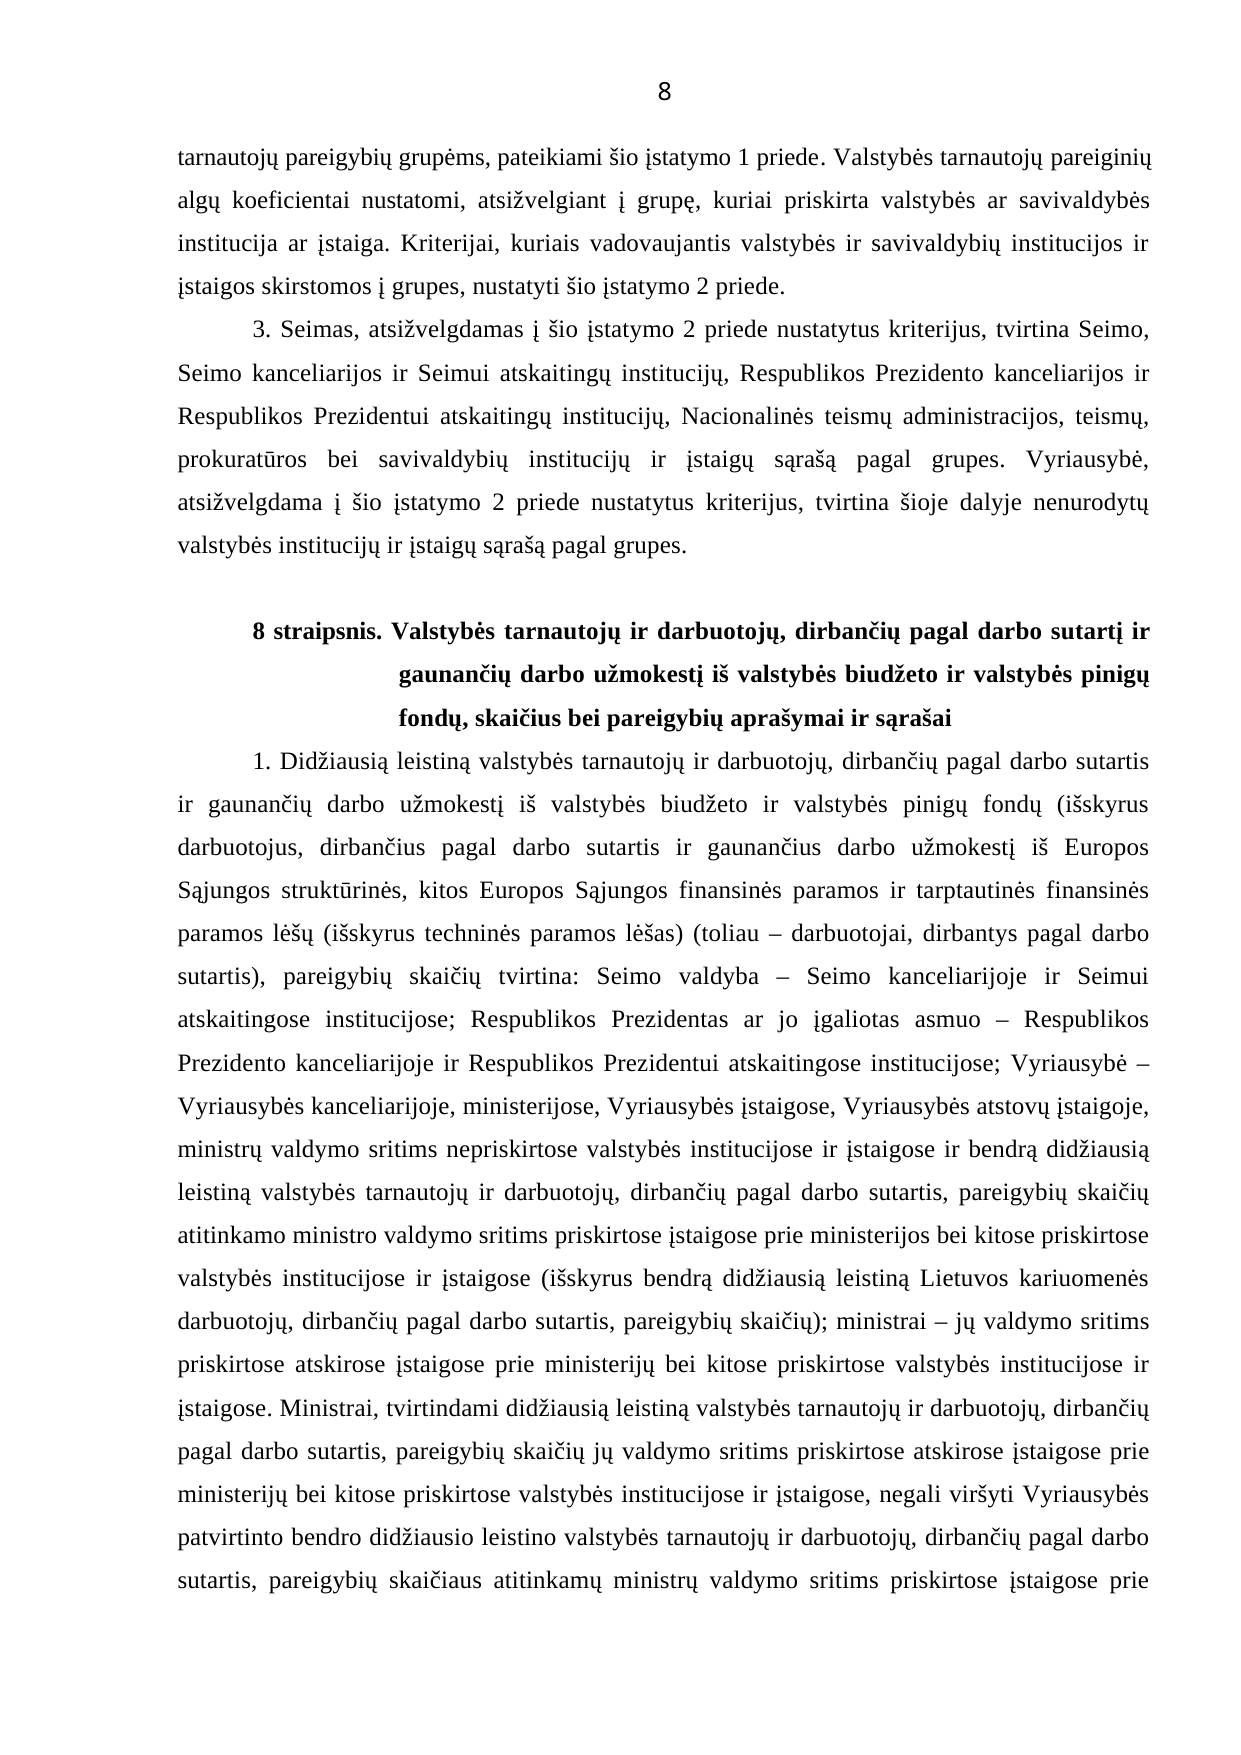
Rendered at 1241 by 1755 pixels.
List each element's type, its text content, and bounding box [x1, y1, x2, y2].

text 8 straipsnis. Valstybės tarnautojų ir darbuotojų, dirbančių pagal darbo sutartį ir gaunančių darbo užmokestį iš valstybės biudžeto ir valstybės pinigų fondų, skaičius bei pareigybių aprašymai ir sąrašai [252, 616, 1152, 731]
text 1. Didžiausią leistiną valstybės tarnautojų ir darbuotojų, dirbančių pagal darbo sutartis ir gaunančių darbo užmokestį iš valstybės biudžeto ir valstybės pinigų fondų (išskyrus darbuotojus, dirbančius pagal darbo sutartis ir gaunančius darbo užmokestį iš Europos Sąjungos struktūrinės, kitos Europos Sąjungos finansinės paramos ir tarptautinės finansinės paramos lėšų (išskyrus techninės paramos lėšas) (toliau – darbuotojai, dirbantys pagal darbo sutartis), pareigybių skaičių tvirtina: Seimo valdyba – Seimo kanceliarijoje ir Seimui atskaitingose institucijose; Respublikos Prezidentas ar jo įgaliotas asmuo – Respublikos Prezidento kanceliarijoje ir Respublikos Prezidentui atskaitingose institucijose; Vyriausybė – Vyriausybės kanceliarijoje, ministerijose, Vyriausybės įstaigose, Vyriausybės atstovų įstaigoje, ministrų valdymo sritims nepriskirtose valstybės institucijose ir įstaigose ir bendrą didžiausią leistiną valstybės tarnautojų ir darbuotojų, dirbančių pagal darbo sutartis, pareigybių skaičių atitinkamo ministro valdymo sritims priskirtose įstaigose prie ministerijos bei kitose priskirtose valstybės institucijose ir įstaigose (išskyrus bendrą didžiausią leistiną Lietuvos kariuomenės darbuotojų, dirbančių pagal darbo sutartis, pareigybių skaičių); ministrai – jų valdymo sritims priskirtose atskirose įstaigose prie ministerijų bei kitose priskirtose valstybės institucijose ir įstaigose. Ministrai, tvirtindami didžiausią leistiną valstybės tarnautojų ir darbuotojų, dirbančių pagal darbo sutartis, pareigybių skaičių jų valdymo sritims priskirtose atskirose įstaigose prie ministerijų bei kitose priskirtose valstybės institucijose ir įstaigose, negali viršyti Vyriausybės patvirtinto bendro didžiausio leistino valstybės tarnautojų ir darbuotojų, dirbančių pagal darbo sutartis, pareigybių skaičiaus atitinkamų ministrų valdymo sritims priskirtose įstaigose prie [177, 746, 1152, 1594]
text tarnautojų pareigybių grupėms, pateikiami šio įstatymo 1 priede. Valstybės tarnautojų pareiginių algų koeficientai nustatomi, atsižvelgiant į grupę, kuriai priskirta valstybės ar savivaldybės institucija ar įstaiga. Kriterijai, kuriais vadovaujantis valstybės ir savivaldybių institucijos ir įstaigos skirstomos į grupes, nustatyti šio įstatymo 2 priede. [177, 142, 1152, 300]
text 3. Seimas, atsižvelgdamas į šio įstatymo 2 priede nustatytus kriterijus, tvirtina Seimo, Seimo kanceliarijos ir Seimui atskaitingų institucijų, Respublikos Prezidento kanceliarijos ir Respublikos Prezidentui atskaitingų institucijų, Nacionalinės teismų administracijos, teismų, prokuratūros bei savivaldybių institucijų ir įstaigų sąrašą pagal grupes. Vyriausybė, atsižvelgdama į šio įstatymo 2 priede nustatytus kriterijus, tvirtina šioje dalyje nenurodytų valstybės institucijų ir įstaigų sąrašą pagal grupes. [177, 314, 1152, 559]
